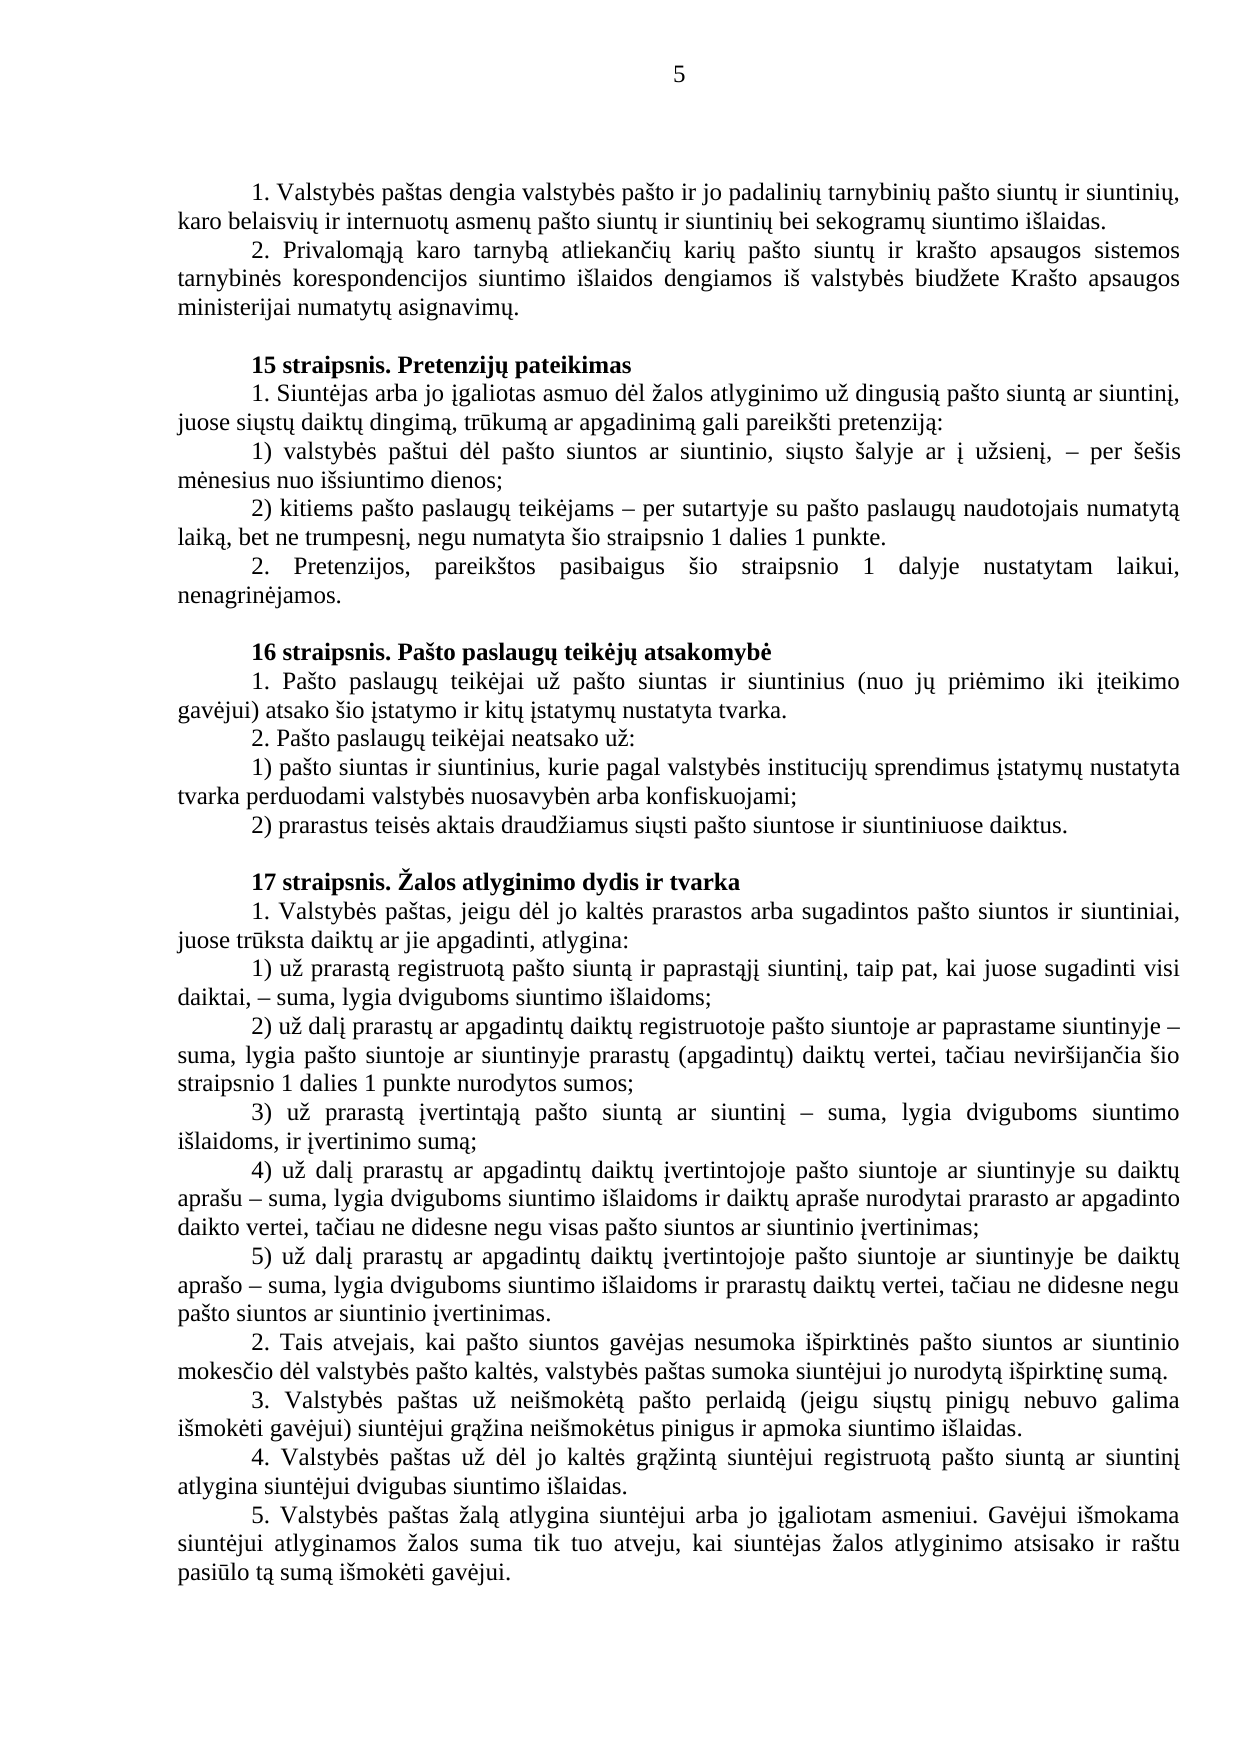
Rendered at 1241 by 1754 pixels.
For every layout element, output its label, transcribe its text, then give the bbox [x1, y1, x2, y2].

text 2) prarastus teisės aktais draudžiamus siųsti pašto siuntose ir siuntiniuose daiktus. [177, 810, 1181, 838]
text 1. Valstybės paštas dengia valstybės pašto ir jo padalinių tarnybinių pašto siuntų ir siuntinių, karo belaisvių ir internuotų asmenų pašto siuntų ir siuntinių bei sekogramų siuntimo išlaidas. [177, 177, 1181, 235]
text 3. Valstybės paštas už neišmokėtą pašto perlaidą (jeigu siųstų pinigų nebuvo galima išmokėti gavėjui) siuntėjui grąžina neišmokėtus pinigus ir apmoka siuntimo išlaidas. [177, 1385, 1181, 1442]
text 2. Tais atvejais, kai pašto siuntos gavėjas nesumoka išpirktinės pašto siuntos ar siuntinio mokesčio dėl valstybės pašto kaltės, valstybės paštas sumoka siuntėjui jo nurodytą išpirktinę sumą. [177, 1327, 1181, 1385]
text 1) už prarastą registruotą pašto siuntą ir paprastąjį siuntinį, taip pat, kai juose sugadinti visi daiktai, – suma, lygia dviguboms siuntimo išlaidoms; [177, 953, 1181, 1011]
text 5. Valstybės paštas žalą atlygina siuntėjui arba jo įgaliotam asmeniui. Gavėjui išmokama siuntėjui atlyginamos žalos suma tik tuo atveju, kai siuntėjas žalos atlyginimo atsisako ir raštu pasiūlo tą sumą išmokėti gavėjui. [177, 1500, 1181, 1586]
text 2) už dalį prarastų ar apgadintų daiktų registruotoje pašto siuntoje ar paprastame siuntinyje – suma, lygia pašto siuntoje ar siuntinyje prarastų (apgadintų) daiktų vertei, tačiau neviršijančia šio straipsnio 1 dalies 1 punkte nurodytos sumos; [177, 1011, 1181, 1097]
text 2. Pašto paslaugų teikėjai neatsako už: [177, 723, 1181, 752]
text 3) už prarastą įvertintąją pašto siuntą ar siuntinį – suma, lygia dviguboms siuntimo išlaidoms, ir įvertinimo sumą; [177, 1097, 1181, 1155]
text 15 straipsnis. Pretenzijų pateikimas [177, 350, 1181, 378]
text 1. Siuntėjas arba jo įgaliotas asmuo dėl žalos atlyginimo už dingusią pašto siuntą ar siuntinį, juose siųstų daiktų dingimą, trūkumą ar apgadinimą gali pareikšti pretenziją: [177, 378, 1181, 436]
text 4. Valstybės paštas už dėl jo kaltės grąžintą siuntėjui registruotą pašto siuntą ar siuntinį atlygina siuntėjui dvigubas siuntimo išlaidas. [177, 1442, 1181, 1500]
text 1. Pašto paslaugų teikėjai už pašto siuntas ir siuntinius (nuo jų priėmimo iki įteikimo gavėjui) atsako šio įstatymo ir kitų įstatymų nustatyta tvarka. [177, 666, 1181, 723]
text 2) kitiems pašto paslaugų teikėjams – per sutartyje su pašto paslaugų naudotojais numatytą laiką, bet ne trumpesnį, negu numatyta šio straipsnio 1 dalies 1 punkte. [177, 493, 1181, 551]
text 1) valstybės paštui dėl pašto siuntos ar siuntinio, siųsto šalyje ar į užsienį, – per šešis mėnesius nuo išsiuntimo dienos; [177, 436, 1181, 493]
text 16 straipsnis. Pašto paslaugų teikėjų atsakomybė [177, 637, 1181, 666]
text 1. Valstybės paštas, jeigu dėl jo kaltės prarastos arba sugadintos pašto siuntos ir siuntiniai, juose trūksta daiktų ar jie apgadinti, atlygina: [177, 896, 1181, 953]
text 2. Privalomąją karo tarnybą atliekančių karių pašto siuntų ir krašto apsaugos sistemos tarnybinės korespondencijos siuntimo išlaidos dengiamos iš valstybės biudžete Krašto apsaugos ministerijai numatytų asignavimų. [177, 235, 1181, 321]
text 2. Pretenzijos, pareikštos pasibaigus šio straipsnio 1 dalyje nustatytam laikui, nenagrinėjamos. [177, 551, 1181, 608]
text 5) už dalį prarastų ar apgadintų daiktų įvertintojoje pašto siuntoje ar siuntinyje be daiktų aprašo – suma, lygia dviguboms siuntimo išlaidoms ir prarastų daiktų vertei, tačiau ne didesne negu pašto siuntos ar siuntinio įvertinimas. [177, 1241, 1181, 1327]
text 1) pašto siuntas ir siuntinius, kurie pagal valstybės institucijų sprendimus įstatymų nustatyta tvarka perduodami valstybės nuosavybėn arba konfiskuojami; [177, 752, 1181, 810]
text 4) už dalį prarastų ar apgadintų daiktų įvertintojoje pašto siuntoje ar siuntinyje su daiktų aprašu – suma, lygia dviguboms siuntimo išlaidoms ir daiktų apraše nurodytai prarasto ar apgadinto daikto vertei, tačiau ne didesne negu visas pašto siuntos ar siuntinio įvertinimas; [177, 1155, 1181, 1241]
text 17 straipsnis. Žalos atlyginimo dydis ir tvarka [177, 867, 1181, 896]
